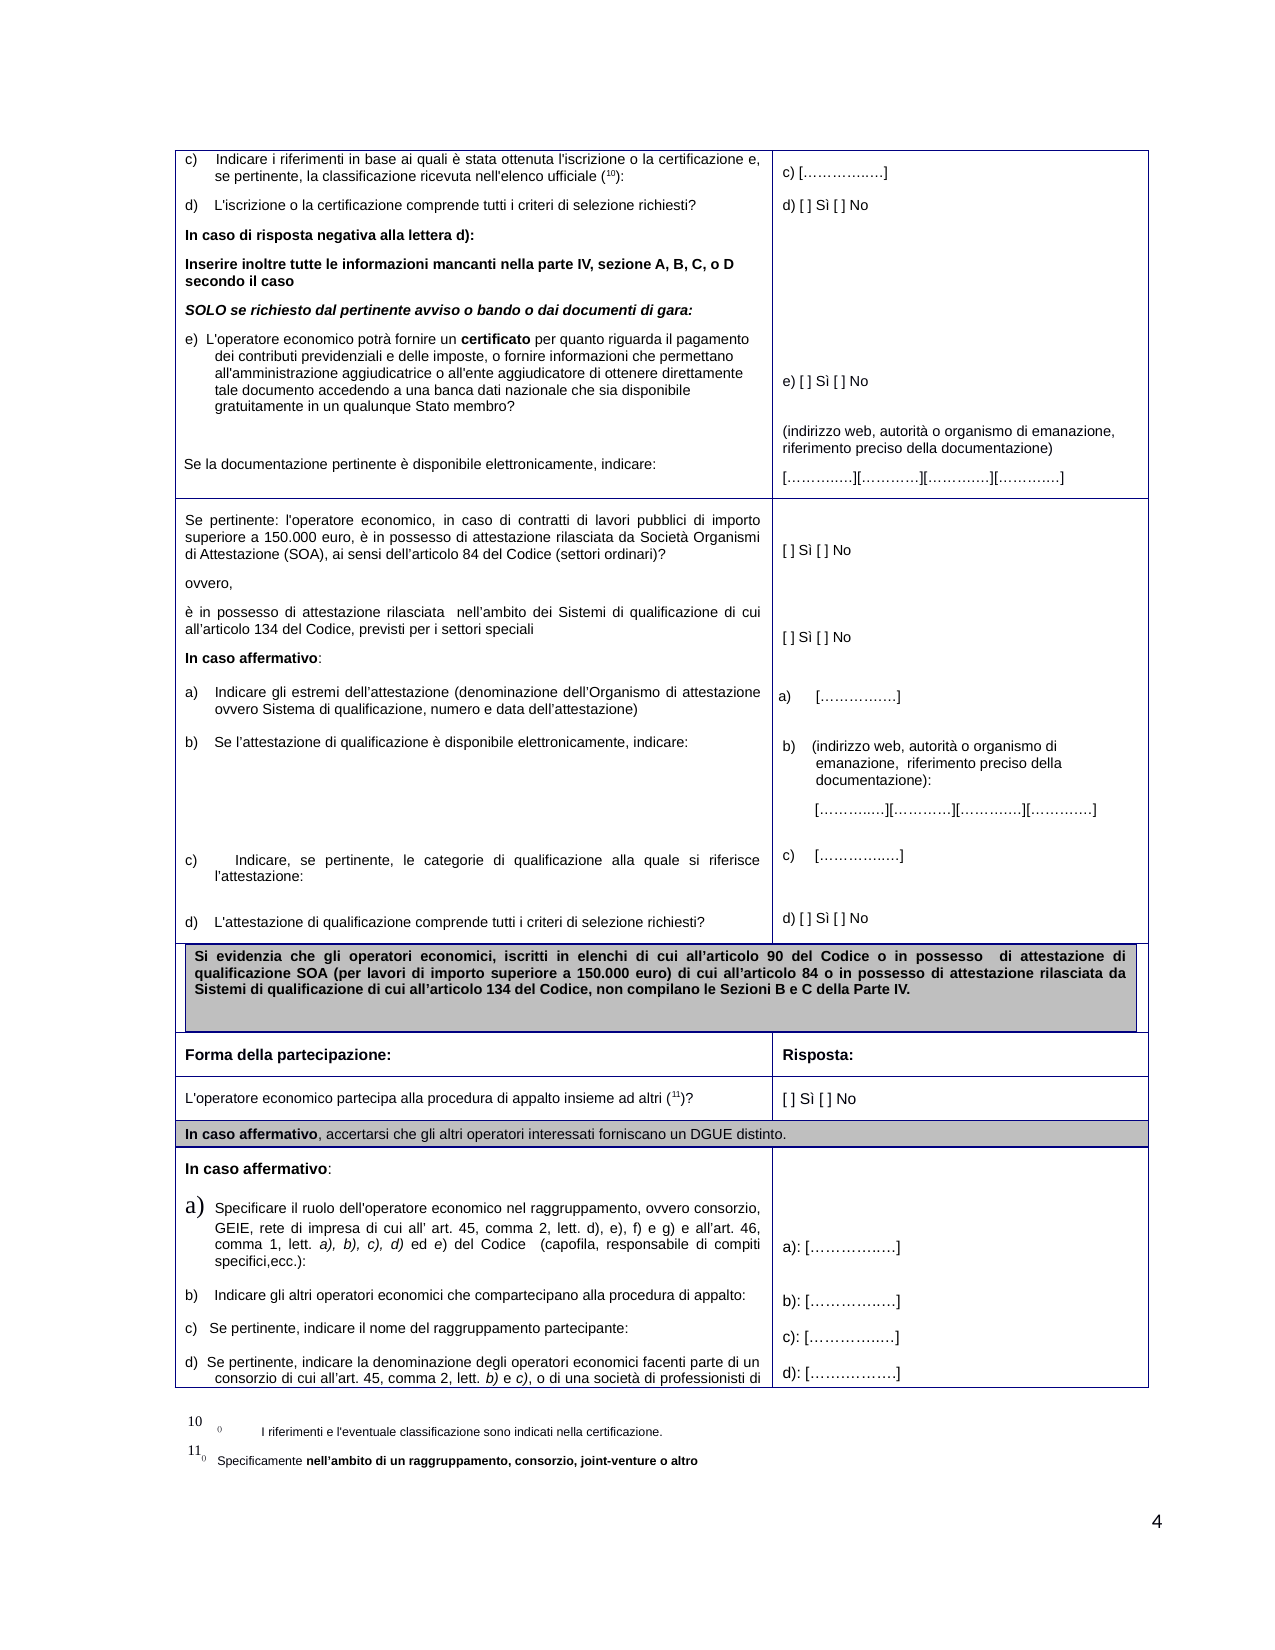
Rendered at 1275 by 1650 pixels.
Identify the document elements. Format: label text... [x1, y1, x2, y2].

table_cell L'operatore economico partecipa alla procedura di appalto insieme ad altri ()? [176, 1077, 772, 1120]
table_cell [ ] Sì [ ] No [ ] Sì [ ] No [………….…] b) (indirizzo web, autorità o organismo di emanazione, riferimento preciso della documentazione): [………..…][…………][……….…][……….…] c) […………..…] d) [ ] Sì [ ] No [773, 499, 1148, 943]
table_cell Forma della partecipazione: [176, 1033, 772, 1076]
table_cell Se pertinente: l'operatore economico, in caso di contratti di lavori pubblici di importo superiore a 150.000 euro, è in possesso di attestazione rilasciata da Società Organismi di Attestazione (SOA), ai sensi dell’articolo 84 del Codice (settori ordinari)? ovvero, è in possesso di attestazione rilasciata nell’ambito dei Sistemi di qualificazione di cui all’articolo 134 del Codice, previsti per i settori speciali In caso affermativo: Indicare gli estremi dell’attestazione (denominazione dell’Organismo di attestazione ovvero Sistema di qualificazione, numero e data dell’attestazione) b) Se l’attestazione di qualificazione è disponibile elettronicamente, indicare: c) Indicare, se pertinente, le categorie di qualificazione alla quale si riferisce l’attestazione: d) L'attestazione di qualificazione comprende tutti i criteri di selezione richiesti? [176, 499, 772, 943]
table_cell c) […………..…] d) [ ] Sì [ ] No e) [ ] Sì [ ] No (indirizzo web, autorità o organismo di emanazione, riferimento preciso della documentazione) [………..…][…………][……….…][……….…] [773, 151, 1148, 498]
table_cell In caso affermativo: Specificare il ruolo dell'operatore economico nel raggruppamento, ovvero consorzio, GEIE, rete di impresa di cui all’ art. 45, comma 2, lett. d), e), f) e g) e all’art. 46, comma 1, lett. a), b), c), d) ed e) del Codice (capofila, responsabile di compiti specifici,ecc.): b) Indicare gli altri operatori economici che compartecipano alla procedura di appalto: c) Se pertinente, indicare il nome del raggruppamento partecipante: d) Se pertinente, indicare la denominazione degli operatori economici facenti parte di un consorzio di cui all’art. 45, comma 2, lett. b) e c), o di una società di professionisti di [176, 1148, 772, 1387]
table_cell a): […………..…] b): […………..…] c): […………..…] d): […….……….] [773, 1148, 1148, 1387]
table_cell [ ] Sì [ ] No [773, 1077, 1148, 1120]
table_cell c) Indicare i riferimenti in base ai quali è stata ottenuta l'iscrizione o la certificazione e, se pertinente, la classificazione ricevuta nell'elenco ufficiale (): d) L'iscrizione o la certificazione comprende tutti i criteri di selezione richiesti? In caso di risposta negativa alla lettera d): Inserire inoltre tutte le informazioni mancanti nella parte IV, sezione A, B, C, o D secondo il caso SOLO se richiesto dal pertinente avviso o bando o dai documenti di gara: e) L'operatore economico potrà fornire un certificato per quanto riguarda il pagamento dei contributi previdenziali e delle imposte, o fornire informazioni che permettano all'amministrazione aggiudicatrice o all'ente aggiudicatore di ottenere direttamente tale documento accedendo a una banca dati nazionale che sia disponibile gratuitamente in un qualunque Stato membro? Se la documentazione pertinente è disponibile elettronicamente, indicare: [176, 151, 772, 498]
table_cell In caso affermativo, accertarsi che gli altri operatori interessati forniscano un DGUE distinto. [176, 1121, 1148, 1146]
table_cell Risposta: [773, 1033, 1148, 1076]
